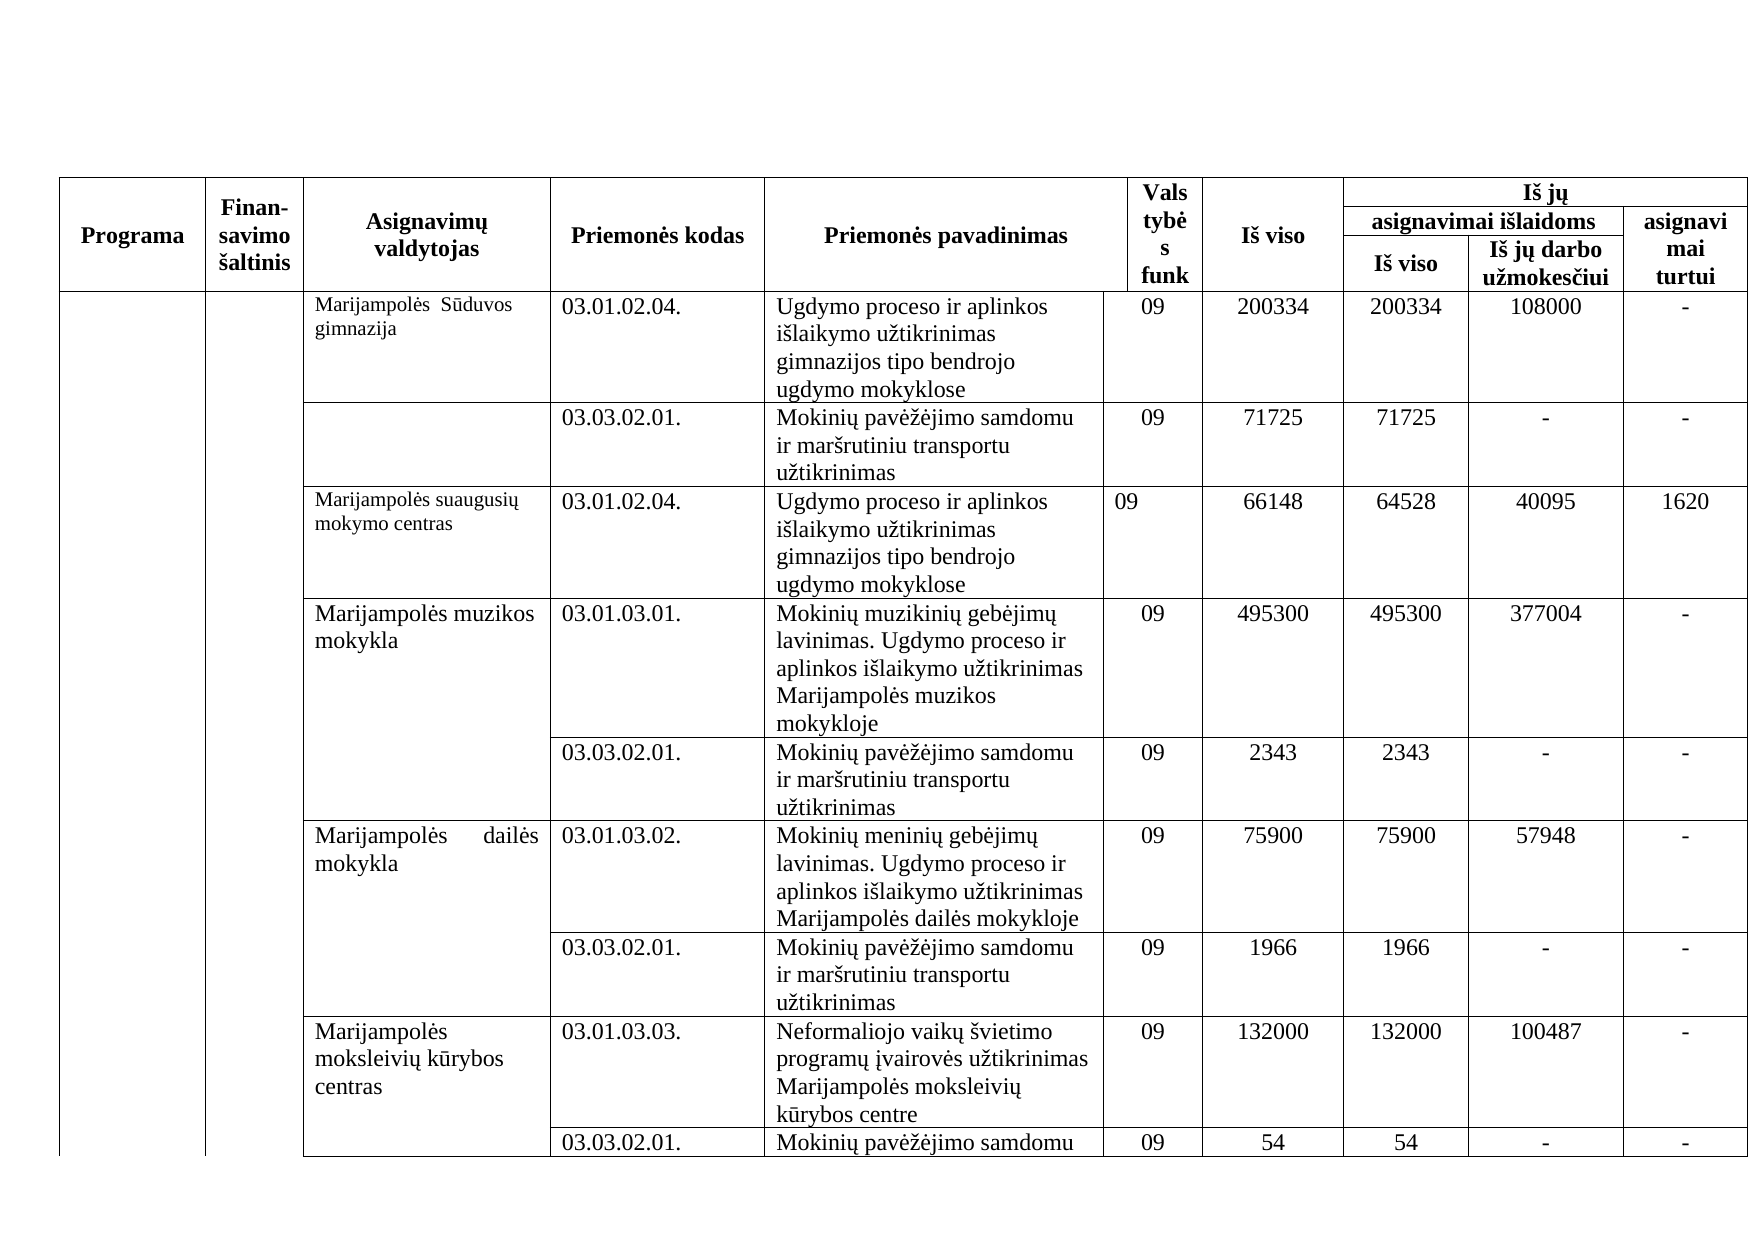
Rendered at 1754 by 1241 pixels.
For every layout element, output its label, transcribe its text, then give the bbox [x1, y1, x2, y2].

table_cell - [1624, 599, 1747, 737]
table_cell 03.01.02.04. [551, 487, 764, 597]
table_cell [1748, 1127, 1754, 1156]
table_cell - [1469, 403, 1623, 486]
table_header Iš viso [1203, 178, 1343, 291]
table_cell 09 [1104, 1017, 1202, 1127]
table_cell [60, 820, 205, 932]
table_header Finan-savimo šaltinis [206, 178, 303, 291]
table_cell 09 [1104, 821, 1202, 932]
table_cell 03.01.02.04. [551, 292, 764, 402]
table_cell - [1624, 292, 1747, 402]
table_cell [1748, 291, 1754, 402]
table_cell 09 [1104, 738, 1202, 820]
table_cell [206, 1127, 303, 1156]
table_cell 03.01.03.02. [551, 821, 764, 932]
table_cell 1966 [1203, 933, 1343, 1016]
table_cell [1748, 932, 1754, 1016]
table_cell [60, 932, 205, 1016]
table_cell [1748, 206, 1754, 234]
table_cell Mokinių pavėžėjimo samdomu ir maršrutiniu transportu užtikrinimas [765, 403, 1103, 486]
table_cell Marijampolės suaugusių mokymo centras [304, 487, 550, 597]
table_header [1748, 177, 1754, 206]
table_cell 54 [1344, 1128, 1468, 1156]
table_cell 200334 [1344, 292, 1468, 402]
table_cell 2343 [1344, 738, 1468, 820]
table_cell [206, 486, 303, 597]
table_cell [1748, 486, 1754, 597]
table_cell Iš jų darbo užmokesčiui [1469, 236, 1623, 291]
table_header Priemonės kodas [551, 178, 764, 291]
table_cell Ugdymo proceso ir aplinkos išlaikymo užtikrinimas gimnazijos tipo bendrojo ugdymo mokyklose [765, 292, 1103, 402]
table_cell 1620 [1624, 487, 1747, 597]
table_cell 64528 [1344, 487, 1468, 597]
table_cell [304, 932, 550, 1016]
table_cell [60, 1127, 205, 1156]
table_cell - [1624, 1017, 1747, 1127]
table_cell 03.03.02.01. [551, 738, 764, 820]
table_cell [304, 1127, 550, 1156]
table_cell [206, 820, 303, 932]
table_header Iš jų [1344, 178, 1747, 206]
table_cell 132000 [1203, 1017, 1343, 1127]
table_cell 71725 [1203, 403, 1343, 486]
table_header Programa [60, 178, 205, 291]
table_cell - [1469, 738, 1623, 820]
table_cell [206, 1016, 303, 1127]
table_cell 66148 [1203, 487, 1343, 597]
table_cell - [1624, 933, 1747, 1016]
table_cell [60, 1016, 205, 1127]
table_cell - [1624, 403, 1747, 486]
table_cell [206, 737, 303, 820]
table_cell 495300 [1203, 599, 1343, 737]
table_cell [304, 403, 550, 486]
table_cell 09 [1104, 599, 1202, 737]
table_cell Ugdymo proceso ir aplinkos išlaikymo užtikrinimas gimnazijos tipo bendrojo ugdymo mokyklose [765, 487, 1103, 597]
table_cell 03.03.02.01. [551, 1128, 764, 1156]
table_cell 03.01.03.01. [551, 599, 764, 737]
table_cell 03.03.02.01. [551, 933, 764, 1016]
table_cell 57948 [1469, 821, 1623, 932]
table_header Asignavimų valdytojas [304, 178, 550, 291]
table_cell - [1469, 1128, 1623, 1156]
table_cell 495300 [1344, 599, 1468, 737]
table_cell Mokinių pavėžėjimo samdomu [765, 1128, 1103, 1156]
table_cell [60, 486, 205, 597]
table_cell [206, 292, 303, 402]
table_cell Mokinių pavėžėjimo samdomu ir maršrutiniu transportu užtikrinimas [765, 933, 1103, 1016]
table_cell 75900 [1344, 821, 1468, 932]
table_cell [1748, 402, 1754, 486]
table_cell 40095 [1469, 487, 1623, 597]
table_cell [1748, 737, 1754, 820]
table_cell 200334 [1203, 292, 1343, 402]
table_cell Marijampolės Sūduvos gimnazija [304, 292, 550, 402]
table_cell 75900 [1203, 821, 1343, 932]
table_cell Marijampolės dailės mokykla [304, 821, 550, 932]
table_cell 1966 [1344, 933, 1468, 1016]
table_cell [60, 292, 205, 402]
table_cell [60, 737, 205, 820]
table_cell [304, 737, 550, 820]
table_cell - [1624, 821, 1747, 932]
table_cell - [1469, 933, 1623, 1016]
table_cell asignavimai išlaidoms [1344, 207, 1623, 234]
table_cell 54 [1203, 1128, 1343, 1156]
table_cell Mokinių meninių gebėjimų lavinimas. Ugdymo proceso ir aplinkos išlaikymo užtikrinimas Marijampolės dailės mokykloje [765, 821, 1103, 932]
table_cell [1748, 1016, 1754, 1127]
table_cell 03.01.03.03. [551, 1017, 764, 1127]
table_cell 03.03.02.01. [551, 403, 764, 486]
table_cell 09 [1104, 292, 1202, 402]
table_cell Marijampolės muzikos mokykla [304, 599, 550, 737]
table_header Valstybės funkcija [1128, 178, 1202, 291]
table_cell Marijampolės moksleivių kūrybos centras [304, 1017, 550, 1127]
table_cell Mokinių muzikinių gebėjimų lavinimas. Ugdymo proceso ir aplinkos išlaikymo užtikrinimas Marijampolės muzikos mokykloje [765, 599, 1103, 737]
table_cell [1748, 598, 1754, 737]
table_cell Iš viso [1344, 236, 1468, 291]
table_cell 09 [1104, 933, 1202, 1016]
table_cell - [1624, 1128, 1747, 1156]
table_cell 377004 [1469, 599, 1623, 737]
table_header Priemonės pavadinimas [765, 178, 1127, 291]
table_cell [1748, 820, 1754, 932]
table_cell [206, 402, 303, 486]
table_cell asignavimai turtui įsigyti [1624, 207, 1747, 291]
table_cell 09 [1104, 403, 1202, 486]
table_cell 132000 [1344, 1017, 1468, 1127]
table_cell 09 [1104, 487, 1202, 597]
table_cell Neformaliojo vaikų švietimo programų įvairovės užtikrinimas Marijampolės moksleivių kūrybos centre [765, 1017, 1103, 1127]
table_cell 09 [1104, 1128, 1202, 1156]
table_cell [206, 932, 303, 1016]
table_cell 108000 [1469, 292, 1623, 402]
table_cell Mokinių pavėžėjimo samdomu ir maršrutiniu transportu užtikrinimas [765, 738, 1103, 820]
table_cell 2343 [1203, 738, 1343, 820]
table_cell [60, 598, 205, 737]
table_cell [1748, 235, 1754, 291]
table_cell 100487 [1469, 1017, 1623, 1127]
table_cell [206, 598, 303, 737]
table_cell 71725 [1344, 403, 1468, 486]
table_cell [60, 402, 205, 486]
table_cell - [1624, 738, 1747, 820]
